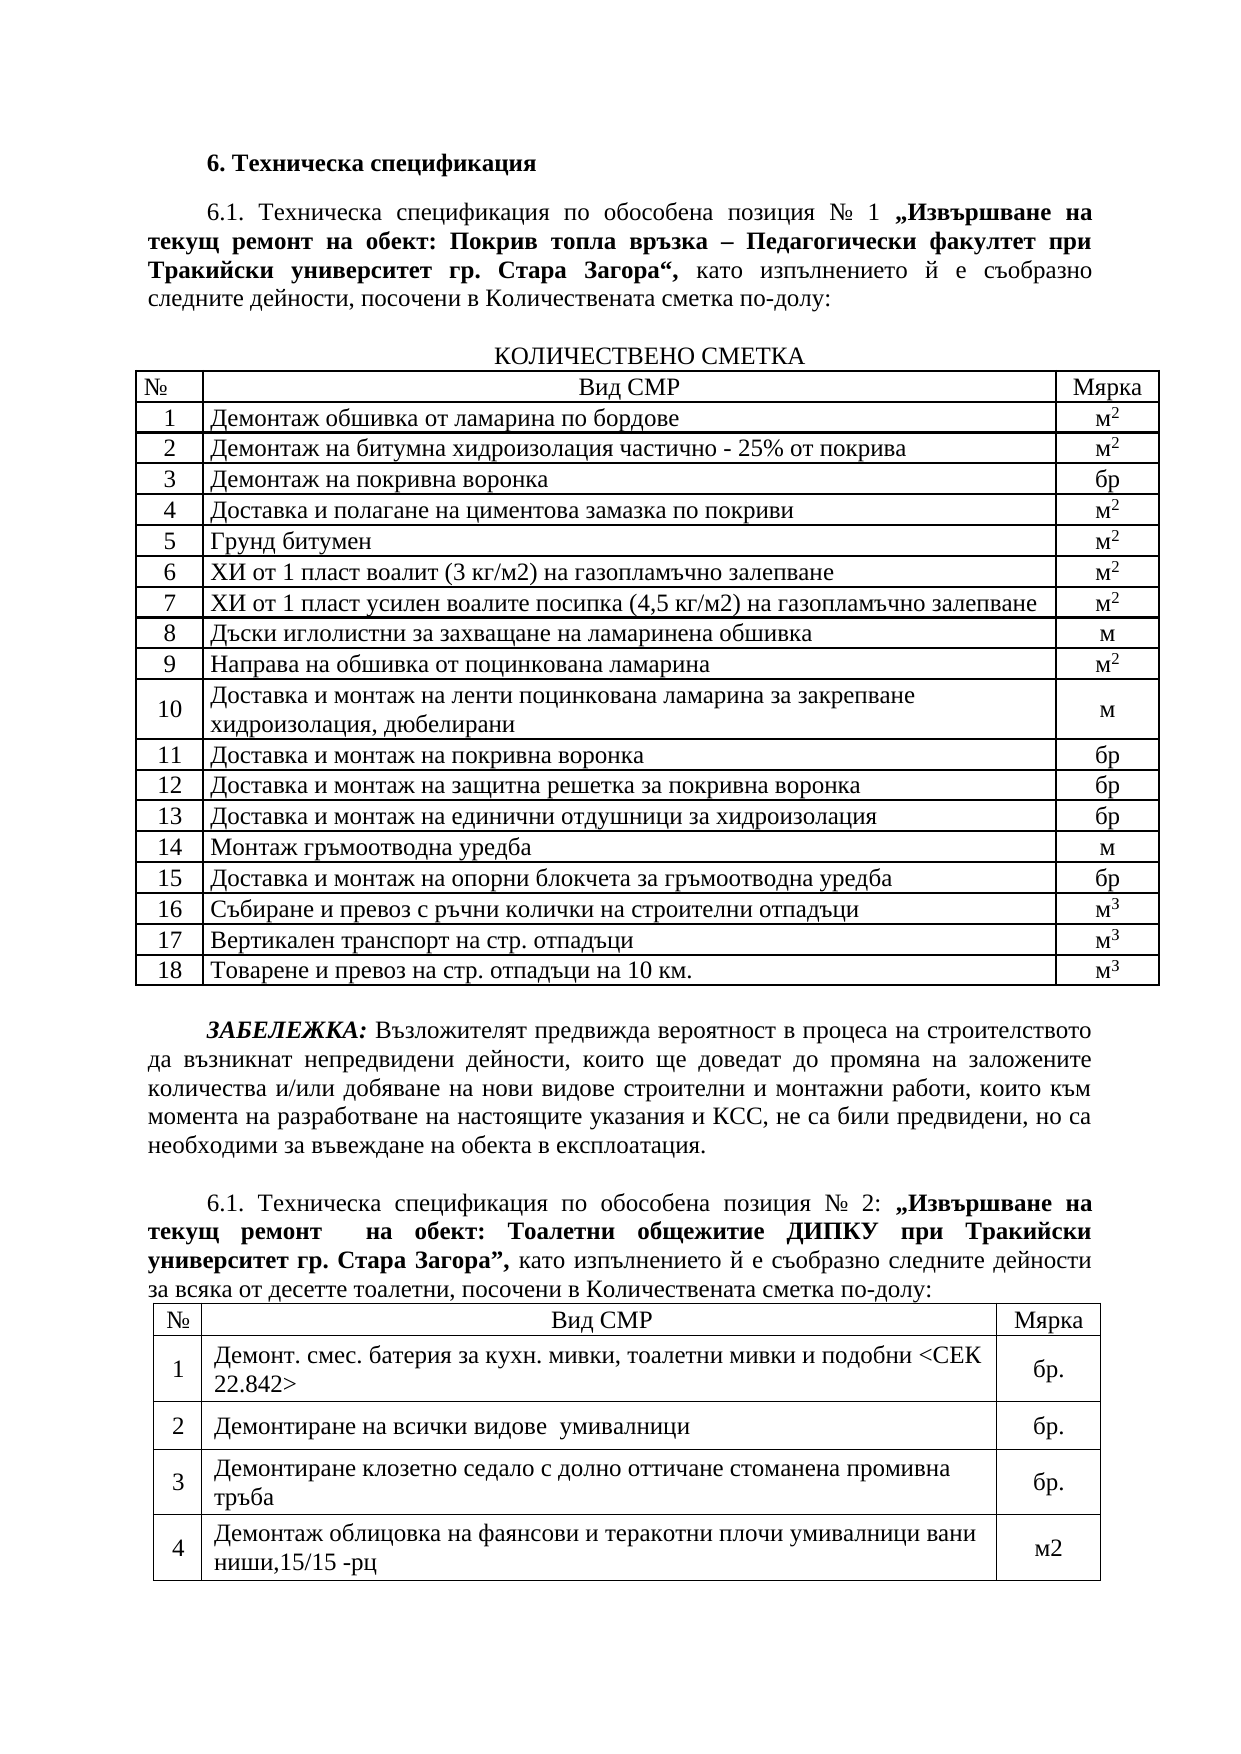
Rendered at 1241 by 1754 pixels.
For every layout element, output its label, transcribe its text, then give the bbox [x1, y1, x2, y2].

table_header Вид СМР [202, 1304, 996, 1335]
table_cell Доставка и монтаж на покривна воронка [204, 740, 1055, 768]
table_cell 9 [137, 649, 202, 678]
table_cell Събиране и превоз с ръчни колички на строителни отпадъци [204, 894, 1055, 923]
table_cell 14 [137, 832, 202, 861]
table_cell 11 [137, 740, 202, 768]
table_cell 12 [137, 771, 202, 799]
table_cell Доставка и монтаж на единични отдушници за хидроизолация [204, 801, 1055, 830]
table_cell м2 [1057, 649, 1158, 678]
table_cell Доставка и полагане на циментова замазка по покриви [204, 495, 1055, 524]
table_cell бр [1057, 771, 1158, 799]
table_cell Демонтаж облицовка на фаянсови и теракотни плочи умивалници вани ниши,15/15 -рц [202, 1515, 996, 1579]
table_cell Направа на обшивка от поцинкована ламарина [204, 649, 1055, 678]
table_cell мЗ [1057, 925, 1158, 953]
table_cell 3 [137, 464, 202, 493]
table_cell Доставка и монтаж на ленти поцинкована ламарина за закрепване хидроизолация, дюбелирани [204, 680, 1055, 738]
table_cell бр [1057, 740, 1158, 768]
table_header № [154, 1304, 201, 1335]
table_cell м [1057, 680, 1158, 738]
table_cell 4 [137, 495, 202, 524]
table_cell бр. [997, 1402, 1100, 1448]
table_cell Демонт. смес. батерия за кухн. мивки, тоалетни мивки и подобни <СЕК 22.842> [202, 1336, 996, 1401]
table_cell Демонтаж обшивка от ламарина по бордове [204, 403, 1055, 431]
table_cell 4 [154, 1515, 201, 1579]
table_cell Демонтиране клозетно седало с долно оттичане стоманена промивна тръба [202, 1450, 996, 1514]
table_cell 10 [137, 680, 202, 738]
table_cell м2 [1057, 526, 1158, 555]
table_cell бр. [997, 1336, 1100, 1401]
table_header Вид СМР [204, 372, 1055, 401]
text ЗАБЕЛЕЖКА: Възложителят предвижда вероятност в процеса на строителството да възникнат непредвидени дейности, които ще доведат до промяна на заложените количества и/или добяване на нови видове строителни и монтажни работи, които към момента на разработване на настоящите указания и КСС, не са били предвидени, но са необходими за въвеждане на обекта в експлоатация. [148, 1015, 1093, 1159]
table_cell 2 [154, 1402, 201, 1448]
table_cell 15 [137, 863, 202, 892]
table_cell 6 [137, 557, 202, 586]
table_cell 5 [137, 526, 202, 555]
table_header Мярка [1057, 372, 1158, 401]
table_cell бр [1057, 801, 1158, 830]
table_cell Доставка и монтаж на защитна решетка за покривна воронка [204, 771, 1055, 799]
table_cell м2 [1057, 495, 1158, 524]
table_cell бр [1057, 464, 1158, 493]
text 6.1. Техническа спецификация по обособена позиция № 1 „Извършване на текущ ремонт на обект: Покрив топла връзка – Педагогически факултет при Тракийски университет гр. Стара Загора“, като изпълнението й е съобразно следните дейности, посочени в Количествената сметка по-долу: [148, 197, 1093, 312]
table_cell м2 [997, 1515, 1100, 1579]
table_cell 1 [137, 403, 202, 431]
table_header № [137, 372, 202, 401]
table_cell ХИ от 1 пласт усилен воалите посипка (4,5 кг/м2) на газопламъчно залепване [204, 588, 1055, 616]
table_cell Дъски иглолистни за захващане на ламаринена обшивка [204, 619, 1055, 647]
table_cell 8 [137, 619, 202, 647]
table_cell м2 [1057, 434, 1158, 462]
table_cell бр. [997, 1450, 1100, 1514]
table_header Мярка [997, 1304, 1100, 1335]
table_cell м2 [1057, 403, 1158, 431]
table_cell м [1057, 619, 1158, 647]
table_cell 7 [137, 588, 202, 616]
table_cell 3 [154, 1450, 201, 1514]
table_cell м [1057, 832, 1158, 861]
table_cell 13 [137, 801, 202, 830]
text 6. Техническа спецификация [537, 148, 1093, 176]
table_cell Демонтаж на покривна воронка [204, 464, 1055, 493]
table_cell м2 [1057, 557, 1158, 586]
table_cell Монтаж гръмоотводна уредба [204, 832, 1055, 861]
table_cell Товарене и превоз на стр. отпадъци на 10 км. [204, 956, 1055, 984]
table_cell Доставка и монтаж на опорни блокчета за гръмоотводна уредба [204, 863, 1055, 892]
text 6. Техническа спецификация [148, 148, 207, 176]
table_cell 18 [137, 956, 202, 984]
table_cell Грунд битумен [204, 526, 1055, 555]
table_cell бр [1057, 863, 1158, 892]
table_cell Вертикален транспорт на стр. отпадъци [204, 925, 1055, 953]
text 6.1. Техническа спецификация по обособена позиция № 2: „Извършване на текущ ремонт на обект: Тоалетни общежитие ДИПКУ при Тракийски университет гр. Стара Загора”, като изпълнението й е съобразно следните дейности за всяка от десетте тоалетни, посочени в Количествената сметка по-долу: [148, 1188, 1093, 1303]
table_cell мЗ [1057, 956, 1158, 984]
table_cell Демонтаж на битумна хидроизолация частично - 25% от покрива [204, 434, 1055, 462]
table_cell ХИ от 1 пласт воалит (3 кг/м2) на газопламъчно залепване [204, 557, 1055, 586]
table_cell 1 [154, 1336, 201, 1401]
table_cell 2 [137, 434, 202, 462]
table_cell 17 [137, 925, 202, 953]
text КОЛИЧЕСТВЕНО СМЕТКА [148, 341, 1093, 370]
table_cell м2 [1057, 588, 1158, 616]
table_cell мЗ [1057, 894, 1158, 923]
table_cell 16 [137, 894, 202, 923]
table_cell Демонтиране на всички видове умивалници [202, 1402, 996, 1448]
